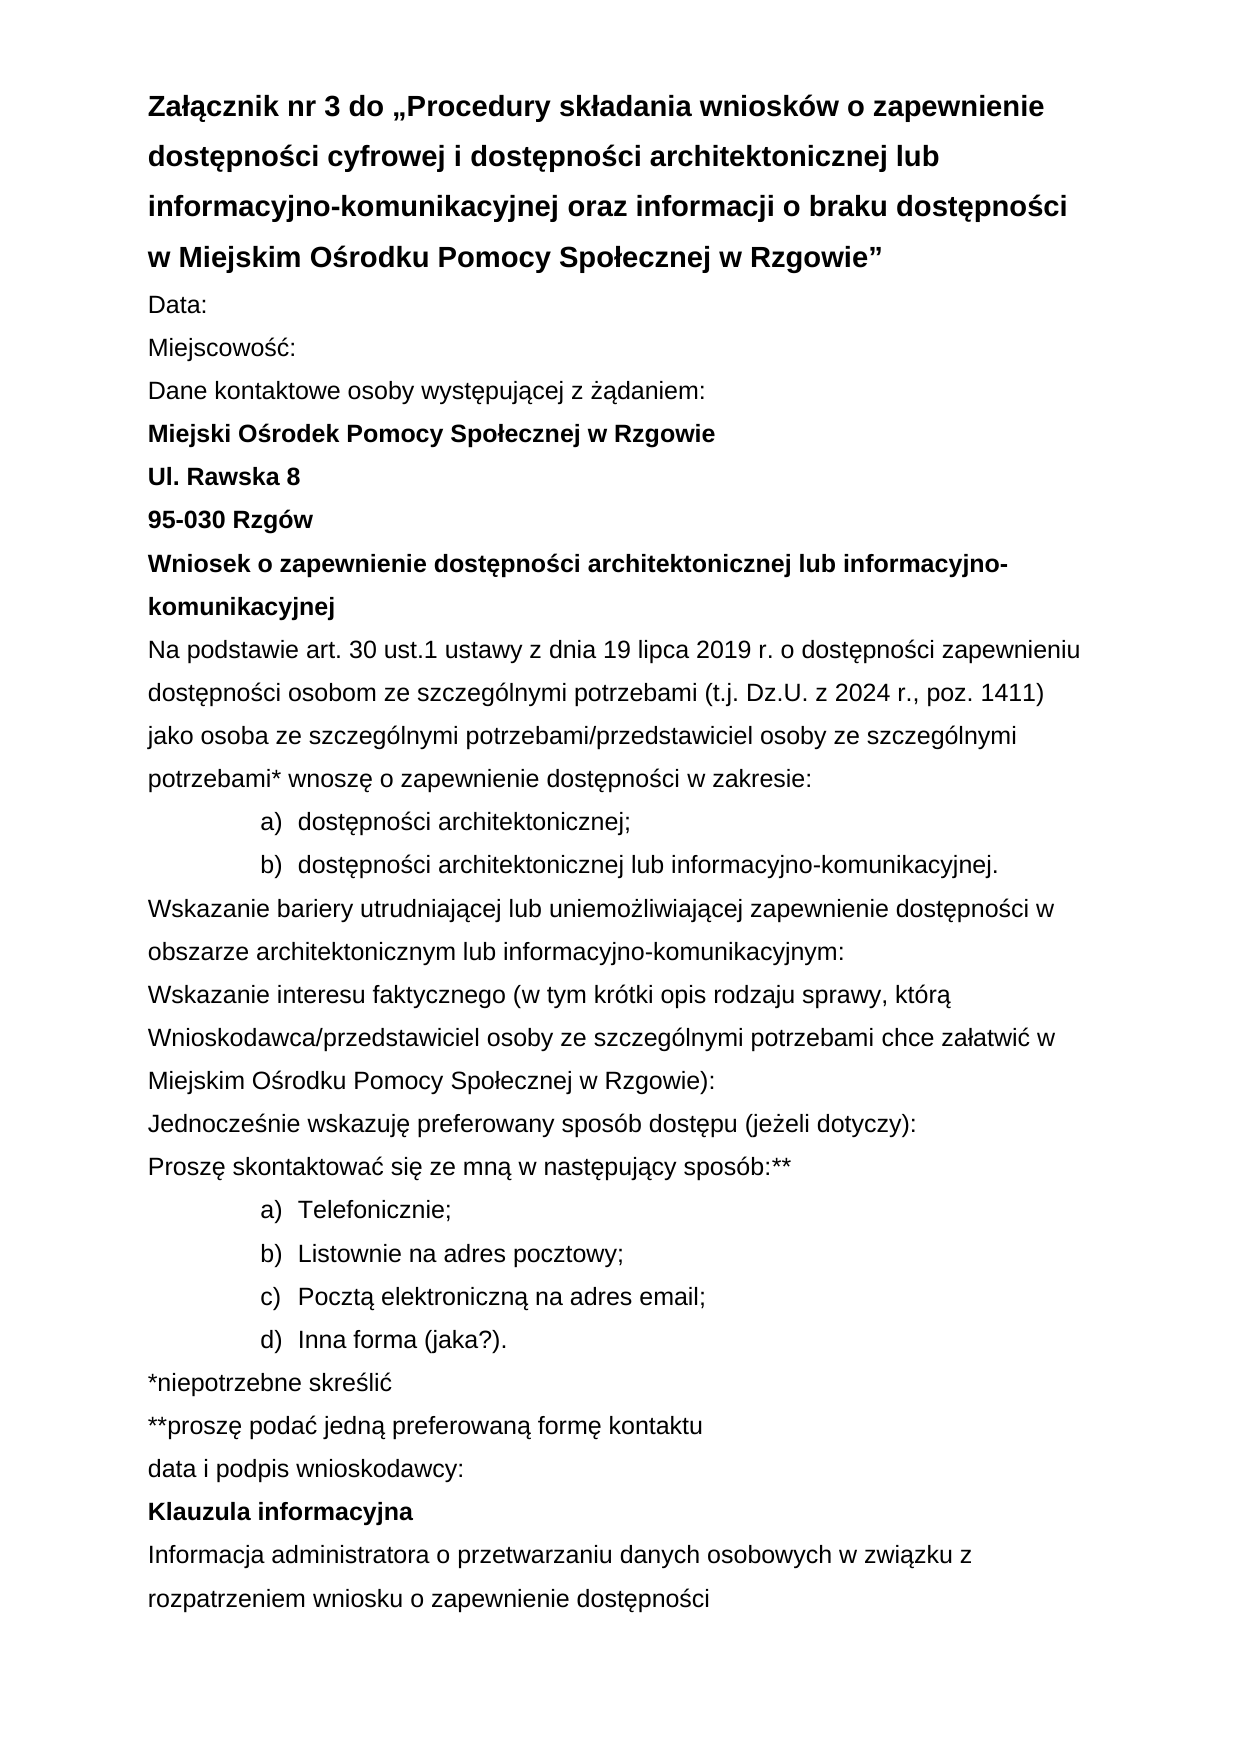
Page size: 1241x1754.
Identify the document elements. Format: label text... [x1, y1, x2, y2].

list Pocztą elektroniczną na adres email; [260, 1282, 1092, 1311]
text *niepotrzebne skreślić [148, 1368, 1081, 1397]
list Informacja administratora o przetwarzaniu danych osobowych w związku z rozpatrzeniem wniosku o zapewnienie dostępności [148, 1541, 1092, 1612]
list dostępności architektonicznej; [260, 807, 1092, 836]
list Ul. Rawska 8 [148, 462, 1092, 491]
list Miejski Ośrodek Pomocy Społecznej w Rzgowie [148, 419, 1092, 448]
text Jednocześnie wskazuję preferowany sposób dostępu (jeżeli dotyczy): [148, 1109, 1092, 1138]
text Wskazanie interesu faktycznego (w tym krótki opis rodzaju sprawy, którą Wnioskodawca/przedstawiciel osoby ze szczególnymi potrzebami chce załatwić w Miejskim Ośrodku Pomocy Społecznej w Rzgowie): [148, 980, 1092, 1095]
text data i podpis wnioskodawcy: [148, 1454, 1081, 1483]
subtitle Wniosek o zapewnienie dostępności architektonicznej lub informacyjno-komunikacyjnej [148, 549, 1092, 621]
text Proszę skontaktować się ze mną w następujący sposób:** [148, 1152, 1092, 1181]
list Data: [148, 290, 1092, 319]
list Dane kontaktowe osoby występującej z żądaniem: [148, 376, 1092, 405]
text **proszę podać jedną preferowaną formę kontaktu [148, 1411, 1081, 1440]
list Telefonicznie; [260, 1196, 1092, 1224]
list Miejscowość: [148, 333, 1092, 362]
text Na podstawie art. 30 ust.1 ustawy z dnia 19 lipca 2019 r. o dostępności zapewnieniu dostępności osobom ze szczególnymi potrzebami (t.j. Dz.U. z 2024 r., poz. 1411) jako osoba ze szczególnymi potrzebami/przedstawiciel osoby ze szczególnymi potrzebami* wnoszę o zapewnienie dostępności w zakresie: [148, 635, 1092, 793]
list Listownie na adres pocztowy; [260, 1239, 1092, 1267]
list dostępności architektonicznej lub informacyjno-komunikacyjnej. [260, 851, 1092, 879]
list Inna forma (jaka?). [260, 1325, 1092, 1354]
subtitle Załącznik nr 3 do „Procedury składania wniosków o zapewnienie dostępności cyfrowej i dostępności architektonicznej lub informacyjno-komunikacyjnej oraz informacji o braku dostępności w Miejskim Ośrodku Pomocy Społecznej w Rzgowie” [148, 89, 1092, 273]
list 95-030 Rzgów [148, 506, 1092, 534]
text Klauzula informacyjna [148, 1497, 1081, 1526]
text Wskazanie bariery utrudniającej lub uniemożliwiającej zapewnienie dostępności w obszarze architektonicznym lub informacyjno-komunikacyjnym: [148, 894, 1092, 966]
